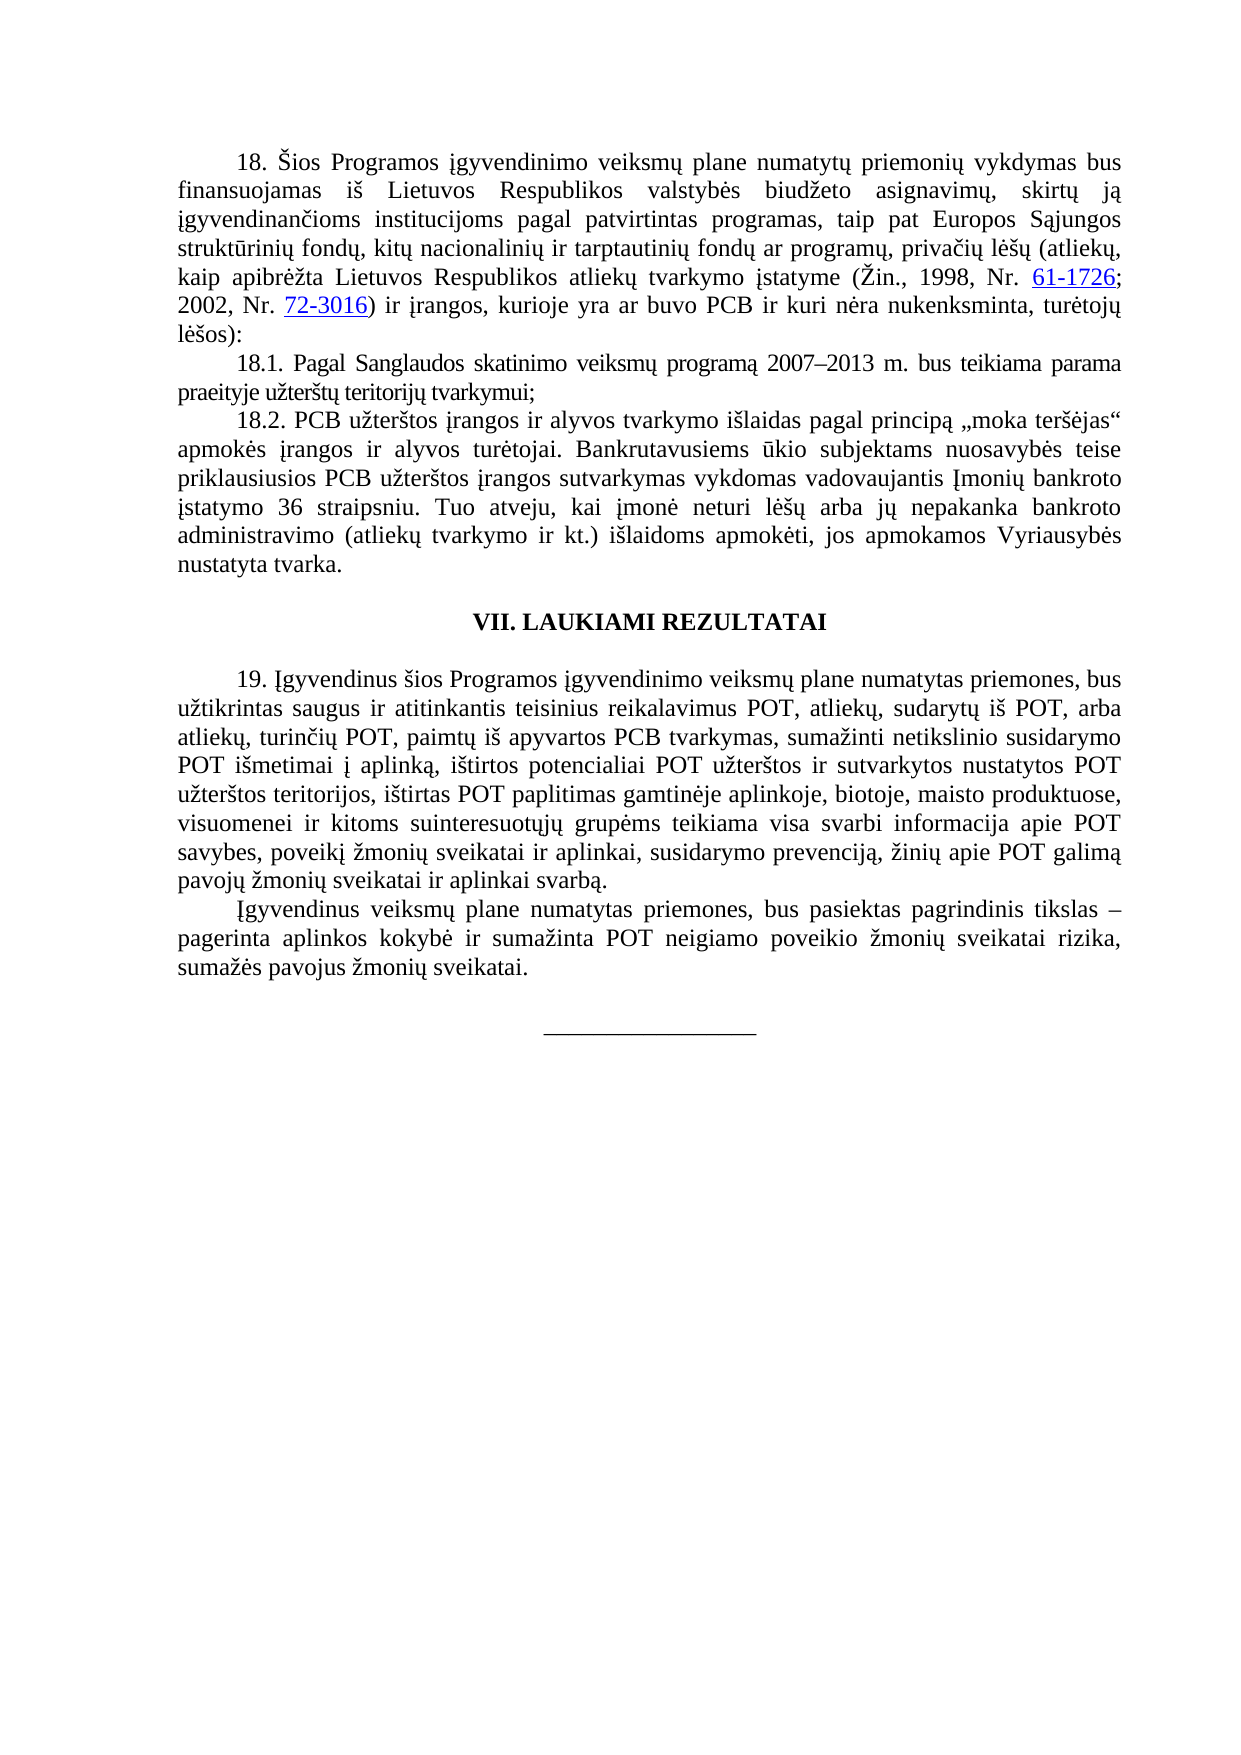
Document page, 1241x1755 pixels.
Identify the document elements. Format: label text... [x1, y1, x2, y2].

text 19. Įgyvendinus šios Programos įgyvendinimo veiksmų plane numatytas priemones, bus užtikrintas saugus ir atitinkantis teisinius reikalavimus POT, atliekų, sudarytų iš POT, arba atliekų, turinčių POT, paimtų iš apyvartos PCB tvarkymas, sumažinti netikslinio susidarymo POT išmetimai į aplinką, ištirtos potencialiai POT užterštos ir sutvarkytos nustatytos POT užterštos teritorijos, ištirtas POT paplitimas gamtinėje aplinkoje, biotoje, maisto produktuose, visuomenei ir kitoms suinteresuotųjų grupėms teikiama visa svarbi informacija apie POT savybes, poveikį žmonių sveikatai ir aplinkai, susidarymo prevenciją, žinių apie POT galimą pavojų žmonių sveikatai ir aplinkai svarbą. [177, 664, 1122, 894]
text _________________ [177, 1009, 1122, 1038]
text 18.1. Pagal Sanglaudos skatinimo veiksmų programą 2007–2013 m. bus teikiama parama praeityje užterštų teritorijų tvarkymui; [177, 348, 1122, 406]
text 18.2. PCB užterštos įrangos ir alyvos tvarkymo išlaidas pagal principą „moka teršėjas“ apmokės įrangos ir alyvos turėtojai. Bankrutavusiems ūkio subjektams nuosavybės teise priklausiusios PCB užterštos įrangos sutvarkymas vykdomas vadovaujantis Įmonių bankroto įstatymo 36 straipsniu. Tuo atveju, kai įmonė neturi lėšų arba jų nepakanka bankroto administravimo (atliekų tvarkymo ir kt.) išlaidoms apmokėti, jos apmokamos Vyriausybės nustatyta tvarka. [177, 406, 1122, 578]
text VII. LAUKIAMI REZULTATAI [177, 607, 1122, 636]
text 18. Šios Programos įgyvendinimo veiksmų plane numatytų priemonių vykdymas bus finansuojamas iš Lietuvos Respublikos valstybės biudžeto asignavimų, skirtų ją įgyvendinančioms institucijoms pagal patvirtintas programas, taip pat Europos Sąjungos struktūrinių fondų, kitų nacionalinių ir tarptautinių fondų ar programų, privačių lėšų (atliekų, kaip apibrėžta Lietuvos Respublikos atliekų tvarkymo įstatyme (Žin., 1998, Nr. 61-1726; 2002, Nr. 72-3016) ir įrangos, kurioje yra ar buvo PCB ir kuri nėra nukenksminta, turėtojų lėšos): [177, 147, 1122, 348]
text Įgyvendinus veiksmų plane numatytas priemones, bus pasiektas pagrindinis tikslas – pagerinta aplinkos kokybė ir sumažinta POT neigiamo poveikio žmonių sveikatai rizika, sumažės pavojus žmonių sveikatai. [177, 894, 1122, 981]
